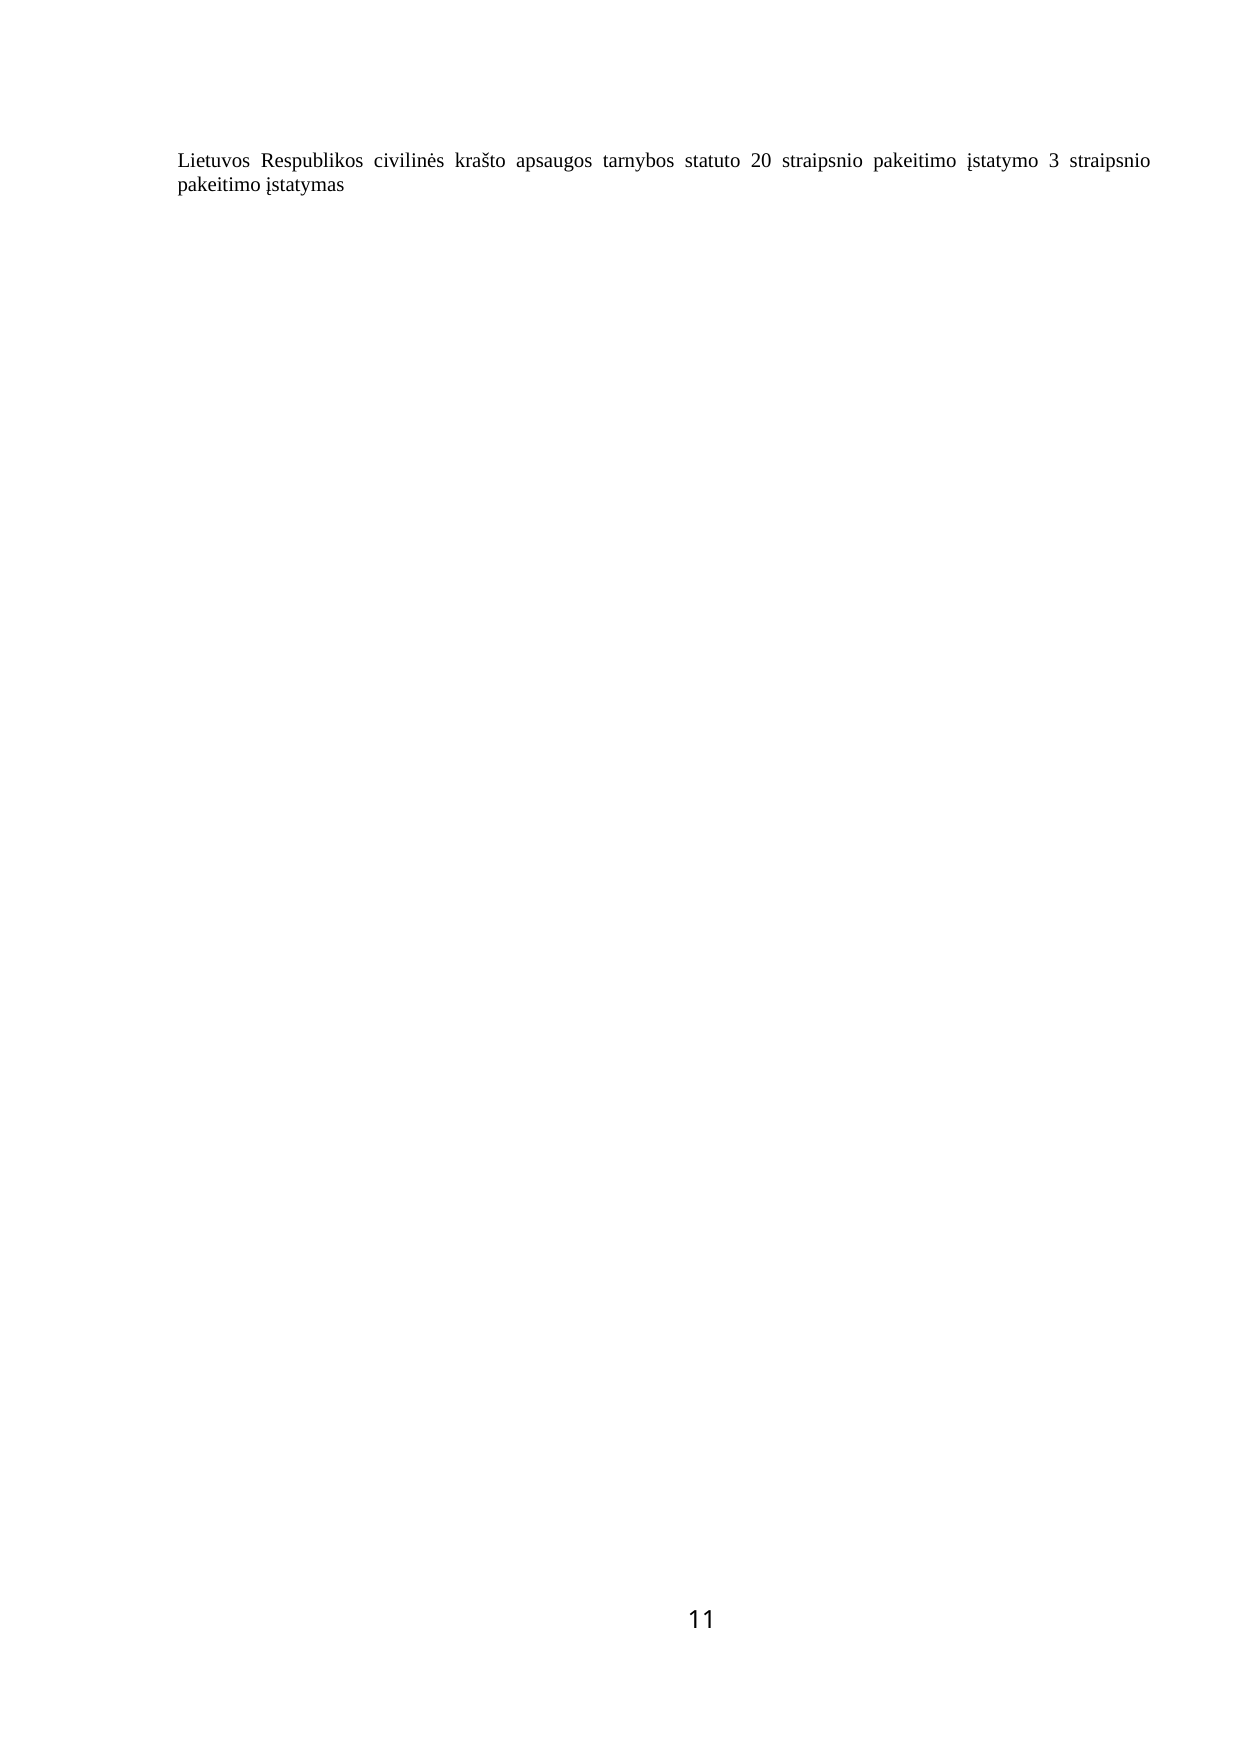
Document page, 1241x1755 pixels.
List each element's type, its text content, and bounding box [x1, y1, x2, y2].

text Lietuvos Respublikos civilinės krašto apsaugos tarnybos statuto 20 straipsnio pakeitimo įstatymo 3 straipsnio pakeitimo įstatymas [177, 148, 1152, 196]
